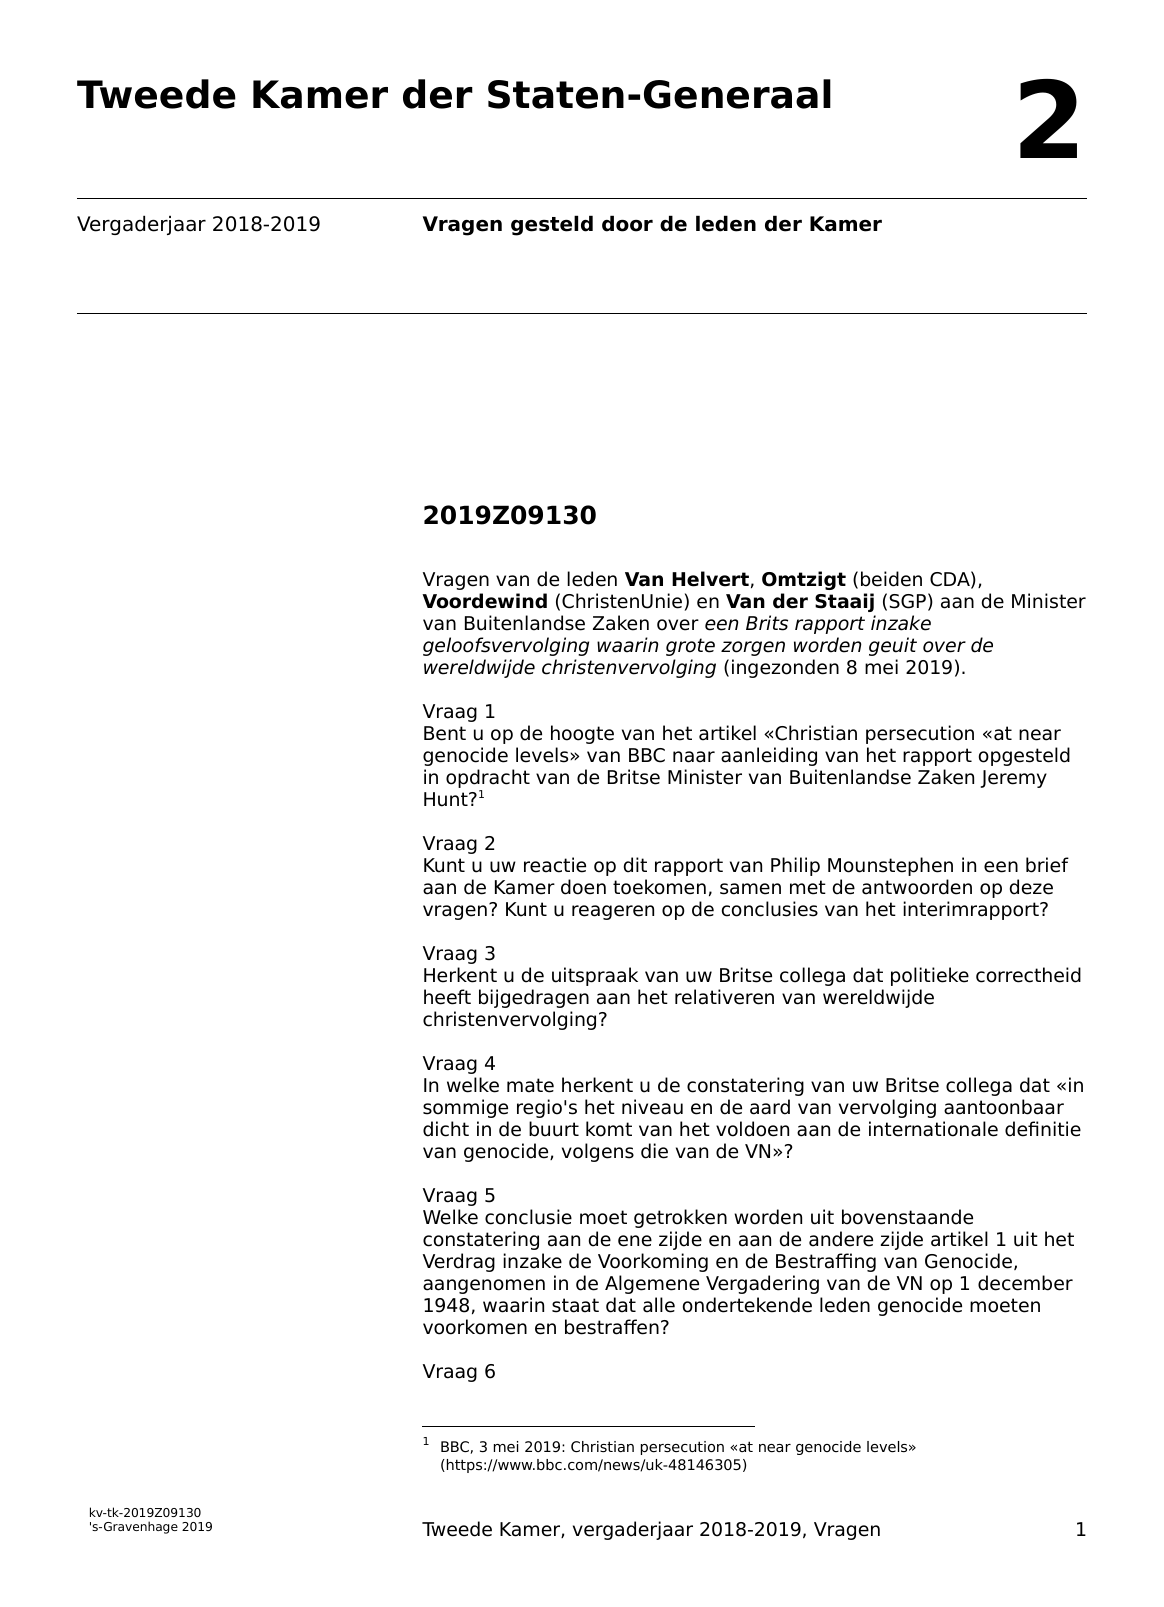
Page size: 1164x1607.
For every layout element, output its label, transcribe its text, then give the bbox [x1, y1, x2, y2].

text Kunt u uw reactie op dit rapport van Philip Mounstephen in een brief aan de Kamer doen toekomen, samen met de antwoorden op deze vragen? Kunt u reageren op de conclusies van het interimrapport? [422, 855, 1087, 921]
text Vraag 3 [422, 943, 1087, 965]
table_header 2 [886, 59, 1087, 198]
text Vraag 1 [422, 701, 1087, 723]
text BBC, 3 mei 2019: Christian persecution «at near genocide levels» (https://www.bbc.com/news/uk-48146305) [422, 1435, 1087, 1474]
text kv-tk-2019Z09130 [88, 1506, 323, 1520]
table_cell Vergaderjaar 2018-2019 [77, 199, 422, 313]
text Vragen van de leden Van Helvert, Omtzigt (beiden CDA), Voordewind (ChristenUnie) en Van der Staaij (SGP) aan de Minister van Buitenlandse Zaken over een Brits rapport inzake geloofsvervolging waarin grote zorgen worden geuit over de wereldwijde christenvervolging (ingezonden 8 mei 2019). [422, 569, 1087, 679]
text Vraag 6 [422, 1361, 1087, 1383]
table_cell Vragen gesteld door de leden der Kamer [422, 199, 1087, 313]
text Vraag 5 [422, 1185, 1087, 1207]
text 2019Z09130 [422, 501, 1087, 531]
text 's-Gravenhage 2019 [88, 1520, 323, 1534]
table_header Tweede Kamer der Staten-Generaal [77, 59, 886, 198]
text Vraag 4 [422, 1053, 1087, 1075]
text Bent u op de hoogte van het artikel «Christian persecution «at near genocide levels» van BBC naar aanleiding van het rapport opgesteld in opdracht van de Britse Minister van Buitenlandse Zaken Jeremy Hunt? [422, 723, 1087, 811]
text Vraag 2 [422, 833, 1087, 855]
text Herkent u de uitspraak van uw Britse collega dat politieke correctheid heeft bijgedragen aan het relativeren van wereldwijde christenvervolging? [422, 965, 1087, 1031]
text Welke conclusie moet getrokken worden uit bovenstaande constatering aan de ene zijde en aan de andere zijde artikel 1 uit het Verdrag inzake de Voorkoming en de Bestraffing van Genocide, aangenomen in de Algemene Vergadering van de VN op 1 december 1948, waarin staat dat alle ondertekende leden genocide moeten voorkomen en bestraffen? [422, 1207, 1087, 1339]
text In welke mate herkent u de constatering van uw Britse collega dat «in sommige regio's het niveau en de aard van vervolging aantoonbaar dicht in de buurt komt van het voldoen aan de internationale definitie van genocide, volgens die van de VN»? [422, 1075, 1087, 1163]
